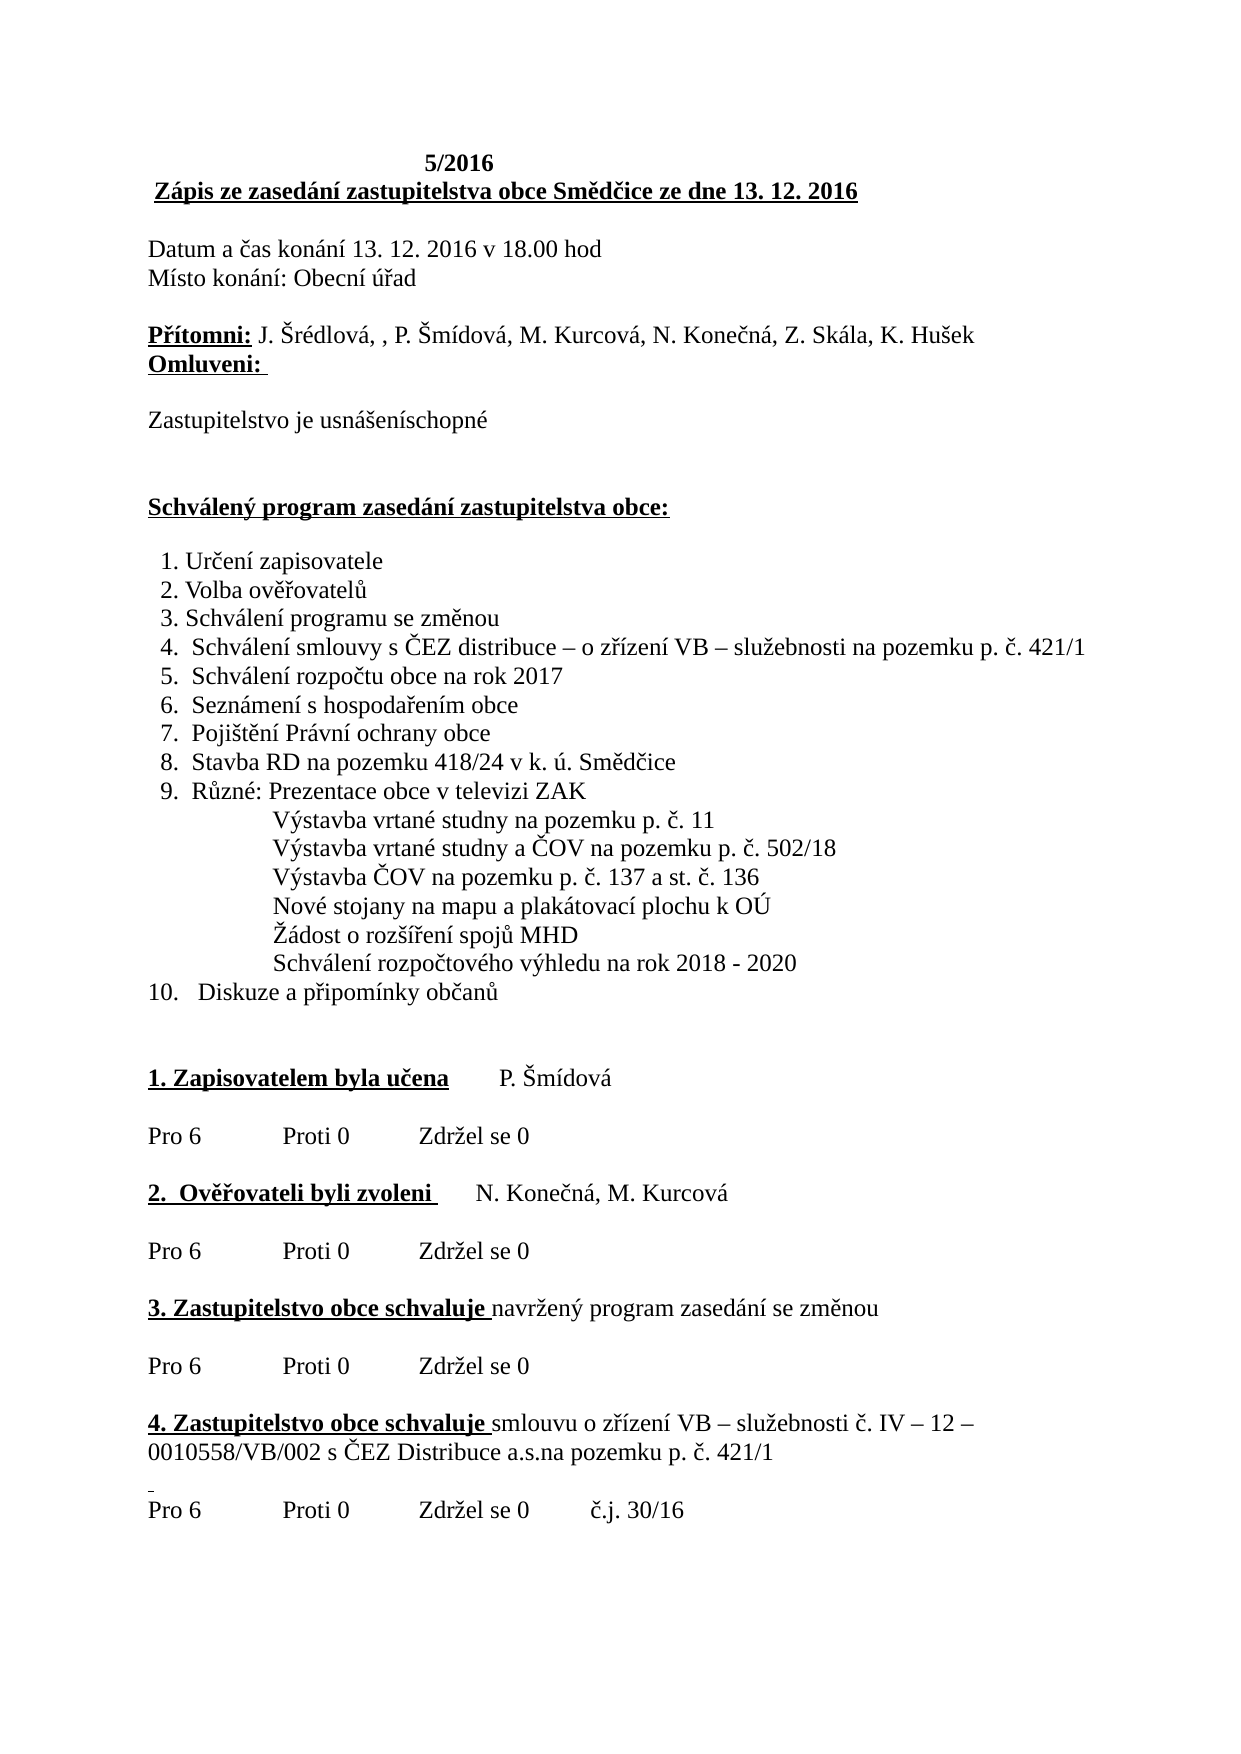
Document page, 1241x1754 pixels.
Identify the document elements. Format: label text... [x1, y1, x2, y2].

text Výstavba vrtané studny a ČOV na pozemku p. č. 502/18 [148, 833, 1093, 862]
text 2. Volba ověřovatelů [148, 575, 1093, 603]
text 1. Zapisovatelem byla učena P. Šmídová [148, 1063, 1093, 1092]
text Schválený program zasedání zastupitelstva obce: [148, 492, 1093, 521]
text 6. Seznámení s hospodařením obce [148, 690, 1093, 718]
text 7. Pojištění Právní ochrany obce [148, 718, 1093, 747]
text Výstavba vrtané studny na pozemku p. č. 11 [148, 805, 1093, 833]
text 3. Schválení programu se změnou [148, 603, 1093, 632]
text 1. Určení zapisovatele [148, 546, 1093, 575]
text 10. Diskuze a připomínky občanů [148, 977, 1093, 1006]
text Výstavba ČOV na pozemku p. č. 137 a st. č. 136 [148, 862, 1093, 891]
text 3. Zastupitelstvo obce schvaluje navržený program zasedání se změnou [148, 1293, 1093, 1322]
text 8. Stavba RD na pozemku 418/24 v k. ú. Smědčice [148, 747, 1093, 776]
text Pro 6 Proti 0 Zdržel se 0 č.j. 30/16 [148, 1495, 1093, 1523]
text Přítomni: J. Šrédlová, , P. Šmídová, M. Kurcová, N. Konečná, Z. Skála, K. Hušek [148, 320, 1093, 349]
text Pro 6 Proti 0 Zdržel se 0 [148, 1236, 1093, 1265]
text 4. Schválení smlouvy s ČEZ distribuce – o zřízení VB – služebnosti na pozemku p. č. 421/1 [148, 632, 1093, 661]
text Schválení rozpočtového výhledu na rok 2018 - 2020 [148, 948, 1093, 977]
text Zastupitelstvo je usnášeníschopné [148, 406, 1093, 434]
text Nové stojany na mapu a plakátovací plochu k OÚ [148, 891, 1093, 920]
text 4. Zastupitelstvo obce schvaluje smlouvu o zřízení VB – služebnosti č. IV – 12 – 0010558/VB/002 s ČEZ Distribuce a.s.na pozemku p. č. 421/1 [148, 1408, 1093, 1466]
text 5/2016 [118, 148, 1104, 176]
text Pro 6 Proti 0 Zdržel se 0 [148, 1121, 1093, 1150]
text Omluveni: [148, 349, 1093, 378]
text Pro 6 Proti 0 Zdržel se 0 [148, 1351, 1093, 1380]
text 5. Schválení rozpočtu obce na rok 2017 [148, 661, 1093, 690]
text Místo konání: Obecní úřad [148, 263, 1093, 291]
text Zápis ze zasedání zastupitelstva obce Smědčice ze dne 13. 12. 2016 [148, 176, 1093, 205]
text Datum a čas konání 13. 12. 2016 v 18.00 hod [148, 234, 1093, 263]
text 9. Různé: Prezentace obce v televizi ZAK [148, 776, 1093, 805]
text 2. Ověřovateli byli zvoleni N. Konečná, M. Kurcová [148, 1178, 1093, 1207]
text Žádost o rozšíření spojů MHD [148, 920, 1093, 948]
